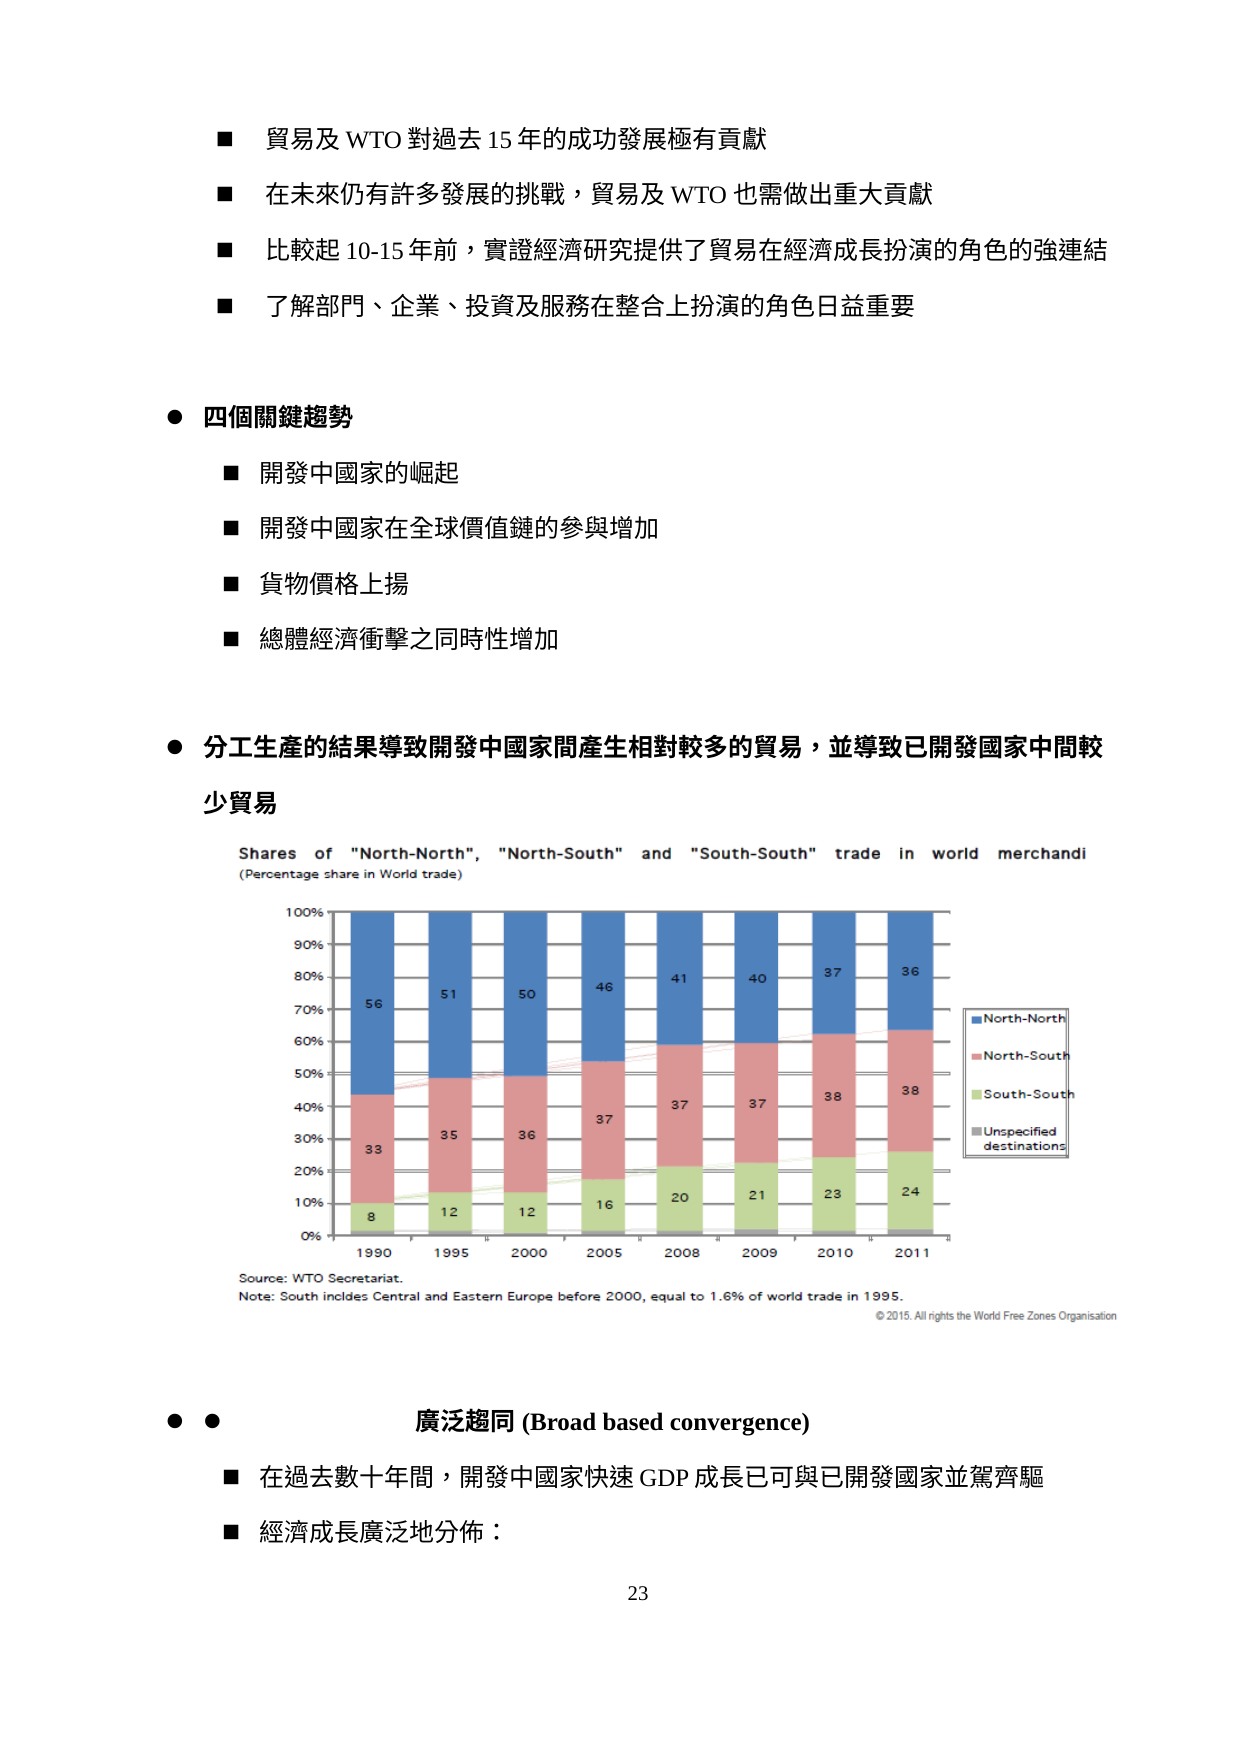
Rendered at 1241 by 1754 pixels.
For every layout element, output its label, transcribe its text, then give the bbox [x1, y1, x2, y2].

list 開發中國家在全球價值鏈的參與增加 [222, 508, 1110, 546]
list 總體經濟衝擊之同時性增加 [222, 619, 1110, 657]
list 在過去數十年間，開發中國家快速GDP成長已可與已開發國家並駕齊驅 [222, 1456, 1110, 1494]
list 貨物價格上揚 [222, 564, 1110, 601]
list 廣泛趨同 (Broad based convergence) [165, 838, 1110, 1438]
list 了解部門、企業、投資及服務在整合上扮演的角色日益重要 [215, 285, 1110, 323]
picture [203, 830, 1134, 1364]
list 分工生產的結果導致開發中國家間產生相對較多的貿易，並導致已開發國家中間較少貿易 [165, 726, 1110, 820]
list 貿易及WTO對過去15年的成功發展極有貢獻 [215, 118, 1110, 156]
list 開發中國家的崛起 [222, 452, 1110, 490]
list 比較起10-15年前，實證經濟研究提供了貿易在經濟成長扮演的角色的強連結 [215, 230, 1110, 267]
list 經濟成長廣泛地分佈： [222, 1512, 1110, 1549]
list 四個關鍵趨勢 [165, 397, 1110, 434]
list 在未來仍有許多發展的挑戰，貿易及WTO 也需做出重大貢獻 [215, 174, 1110, 212]
